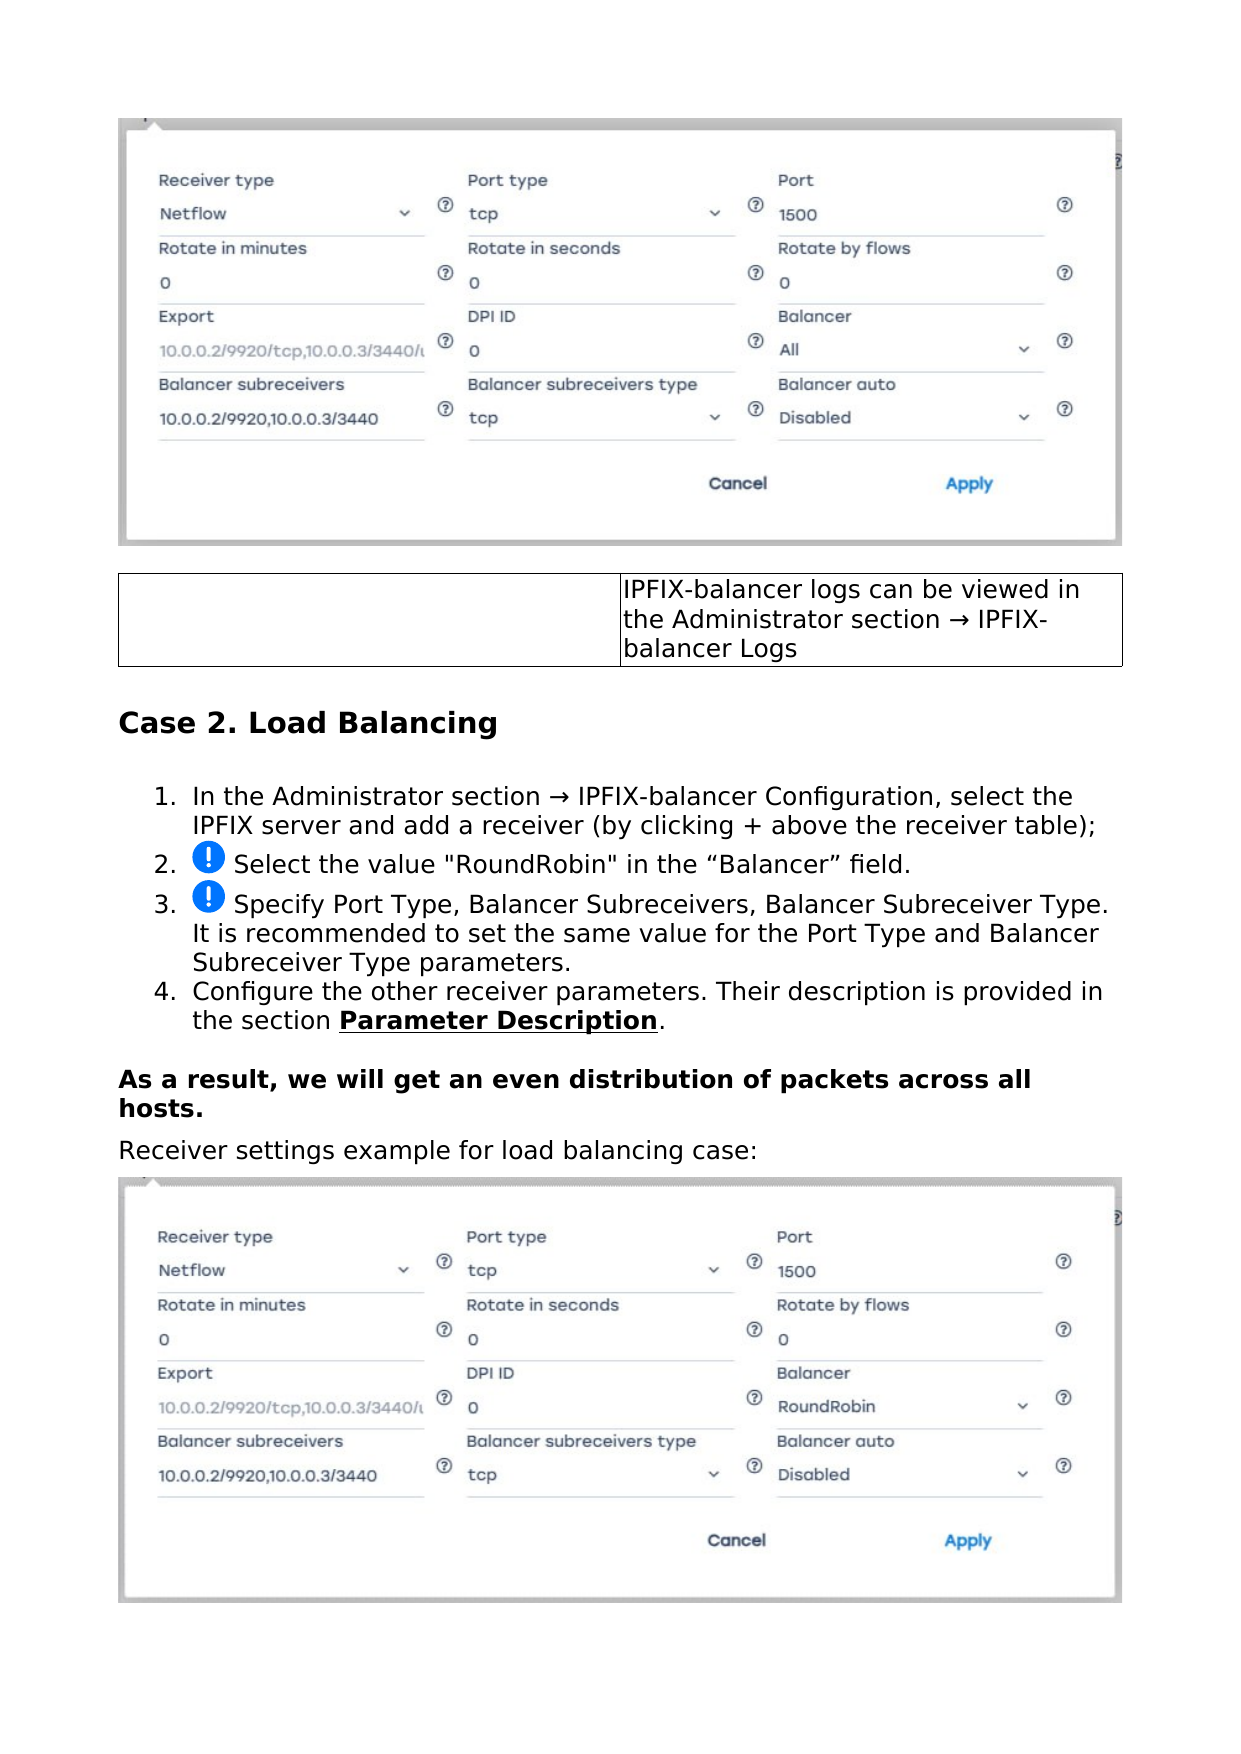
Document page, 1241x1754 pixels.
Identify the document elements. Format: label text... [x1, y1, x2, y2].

table_header IPFIX-balancer logs can be viewed in the Administrator section → IPFIX-balancer Logs [621, 574, 1122, 666]
picture [118, 1177, 1123, 1603]
list Configure the other receiver parameters. Their description is provided in the section Parameter Description. [177, 977, 1122, 1036]
subtitle Case 2. Load Balancing [118, 706, 1122, 740]
list Select the value "RoundRobin" in the “Balancer” field. [177, 840, 1122, 880]
table_header [119, 574, 620, 666]
text Receiver settings example for load balancing case: [118, 1136, 1122, 1165]
list In the Administrator section → IPFIX-balancer Configuration, select the IPFIX server and add a receiver (by clicking + above the receiver table); [177, 782, 1122, 840]
picture [118, 118, 1123, 546]
list Specify Port Type, Balancer Subreceivers, Balancer Subreceiver Type. It is recommended to set the same value for the Port Type and Balancer Subreceiver Type parameters. [177, 880, 1122, 977]
text As a result, we will get an even distribution of packets across all hosts. [118, 1065, 1122, 1123]
